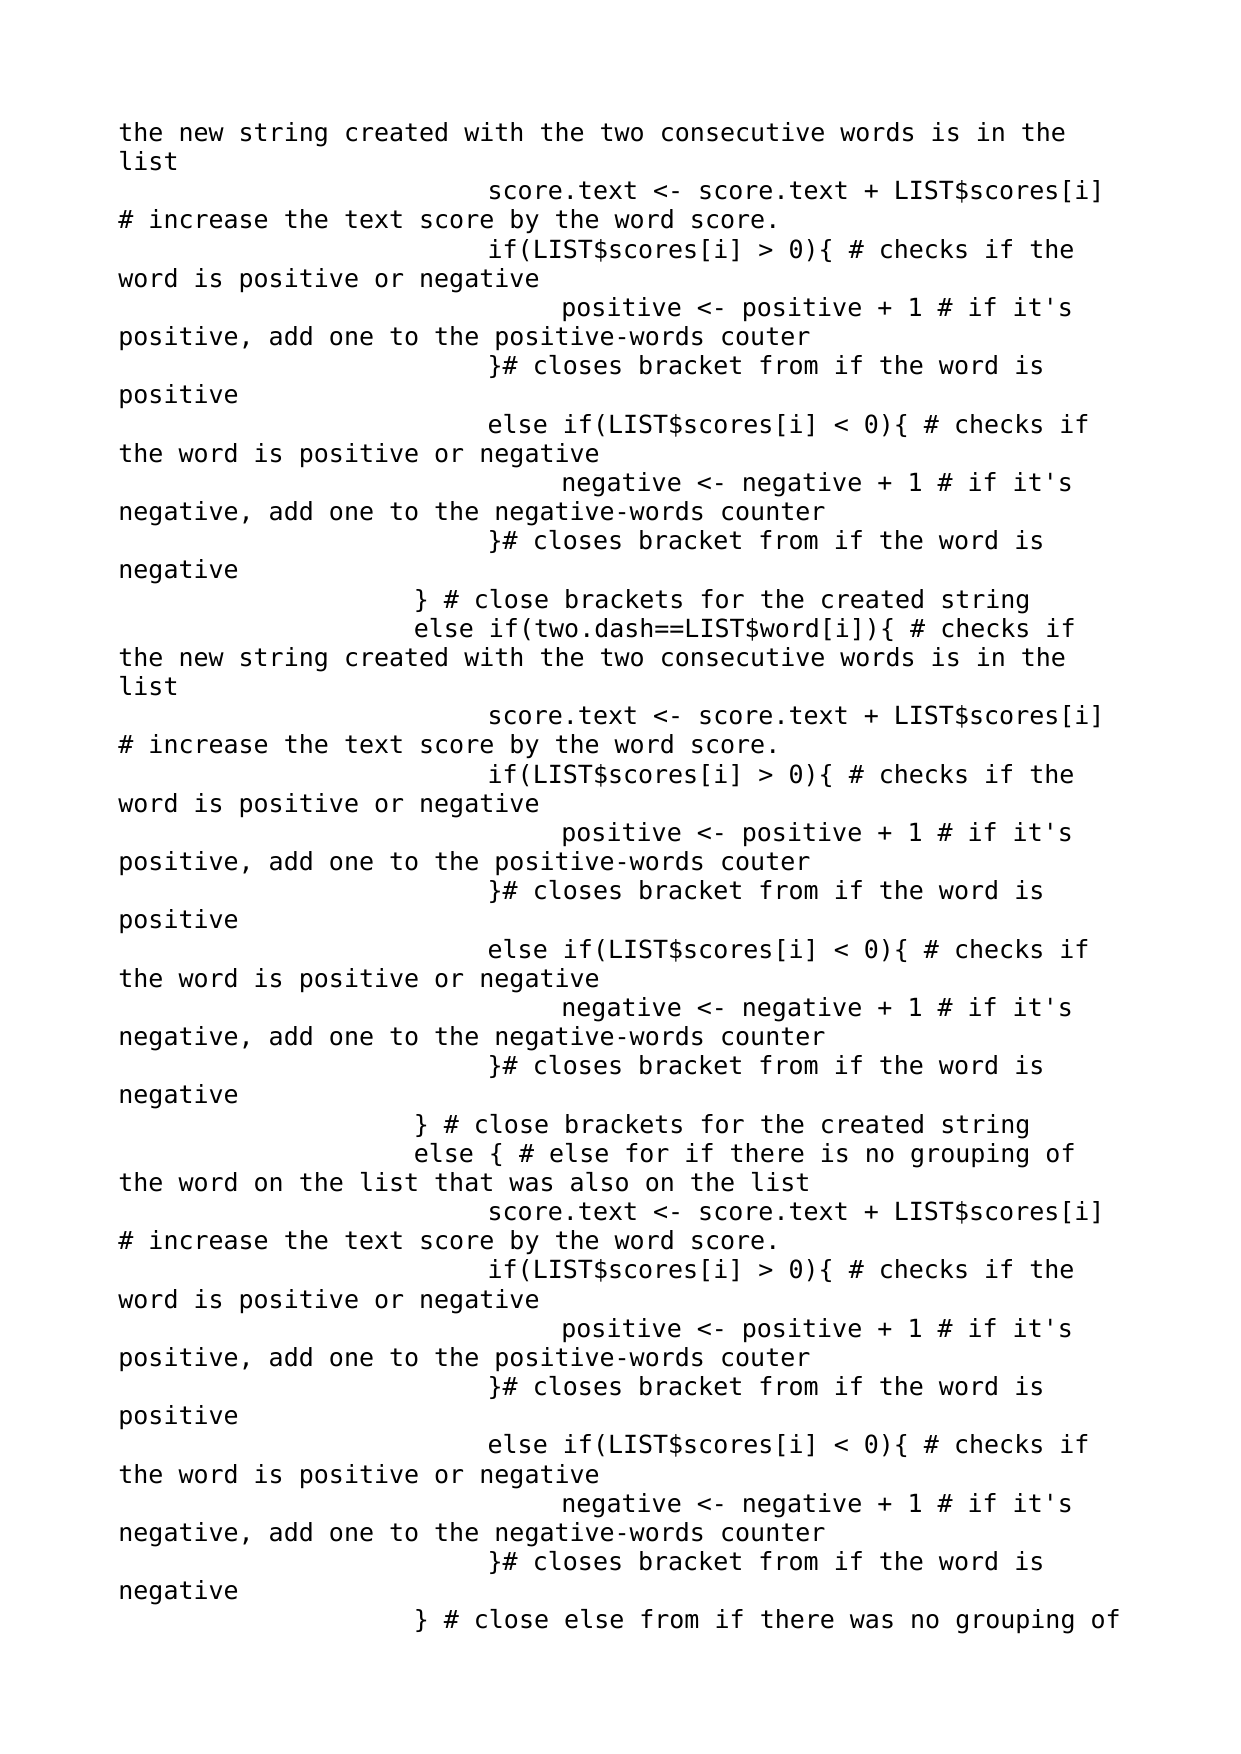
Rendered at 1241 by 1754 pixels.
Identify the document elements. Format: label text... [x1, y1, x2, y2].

text the new string created with the two consecutive words is in the list score.text <- score.text + LIST$scores[i] # increase the text score by the word score. if(LIST$scores[i] > 0){ # checks if the word is positive or negative positive <- positive + 1 # if it's positive, add one to the positive-words couter }# closes bracket from if the word is positive else if(LIST$scores[i] < 0){ # checks if the word is positive or negative negative <- negative + 1 # if it's negative, add one to the negative-words counter }# closes bracket from if the word is negative } # close brackets for the created string else if(two.dash==LIST$word[i]){ # checks if the new string created with the two consecutive words is in the list score.text <- score.text + LIST$scores[i] # increase the text score by the word score. if(LIST$scores[i] > 0){ # checks if the word is positive or negative positive <- positive + 1 # if it's positive, add one to the positive-words couter }# closes bracket from if the word is positive else if(LIST$scores[i] < 0){ # checks if the word is positive or negative negative <- negative + 1 # if it's negative, add one to the negative-words counter }# closes bracket from if the word is negative } # close brackets for the created string else { # else for if there is no grouping of the word on the list that was also on the list score.text <- score.text + LIST$scores[i] # increase the text score by the word score. if(LIST$scores[i] > 0){ # checks if the word is positive or negative positive <- positive + 1 # if it's positive, add one to the positive-words couter }# closes bracket from if the word is positive else if(LIST$scores[i] < 0){ # checks if the word is positive or negative negative <- negative + 1 # if it's negative, add one to the negative-words counter }# closes bracket from if the word is negative } # close else from if there was no grouping of [118, 118, 1122, 1635]
